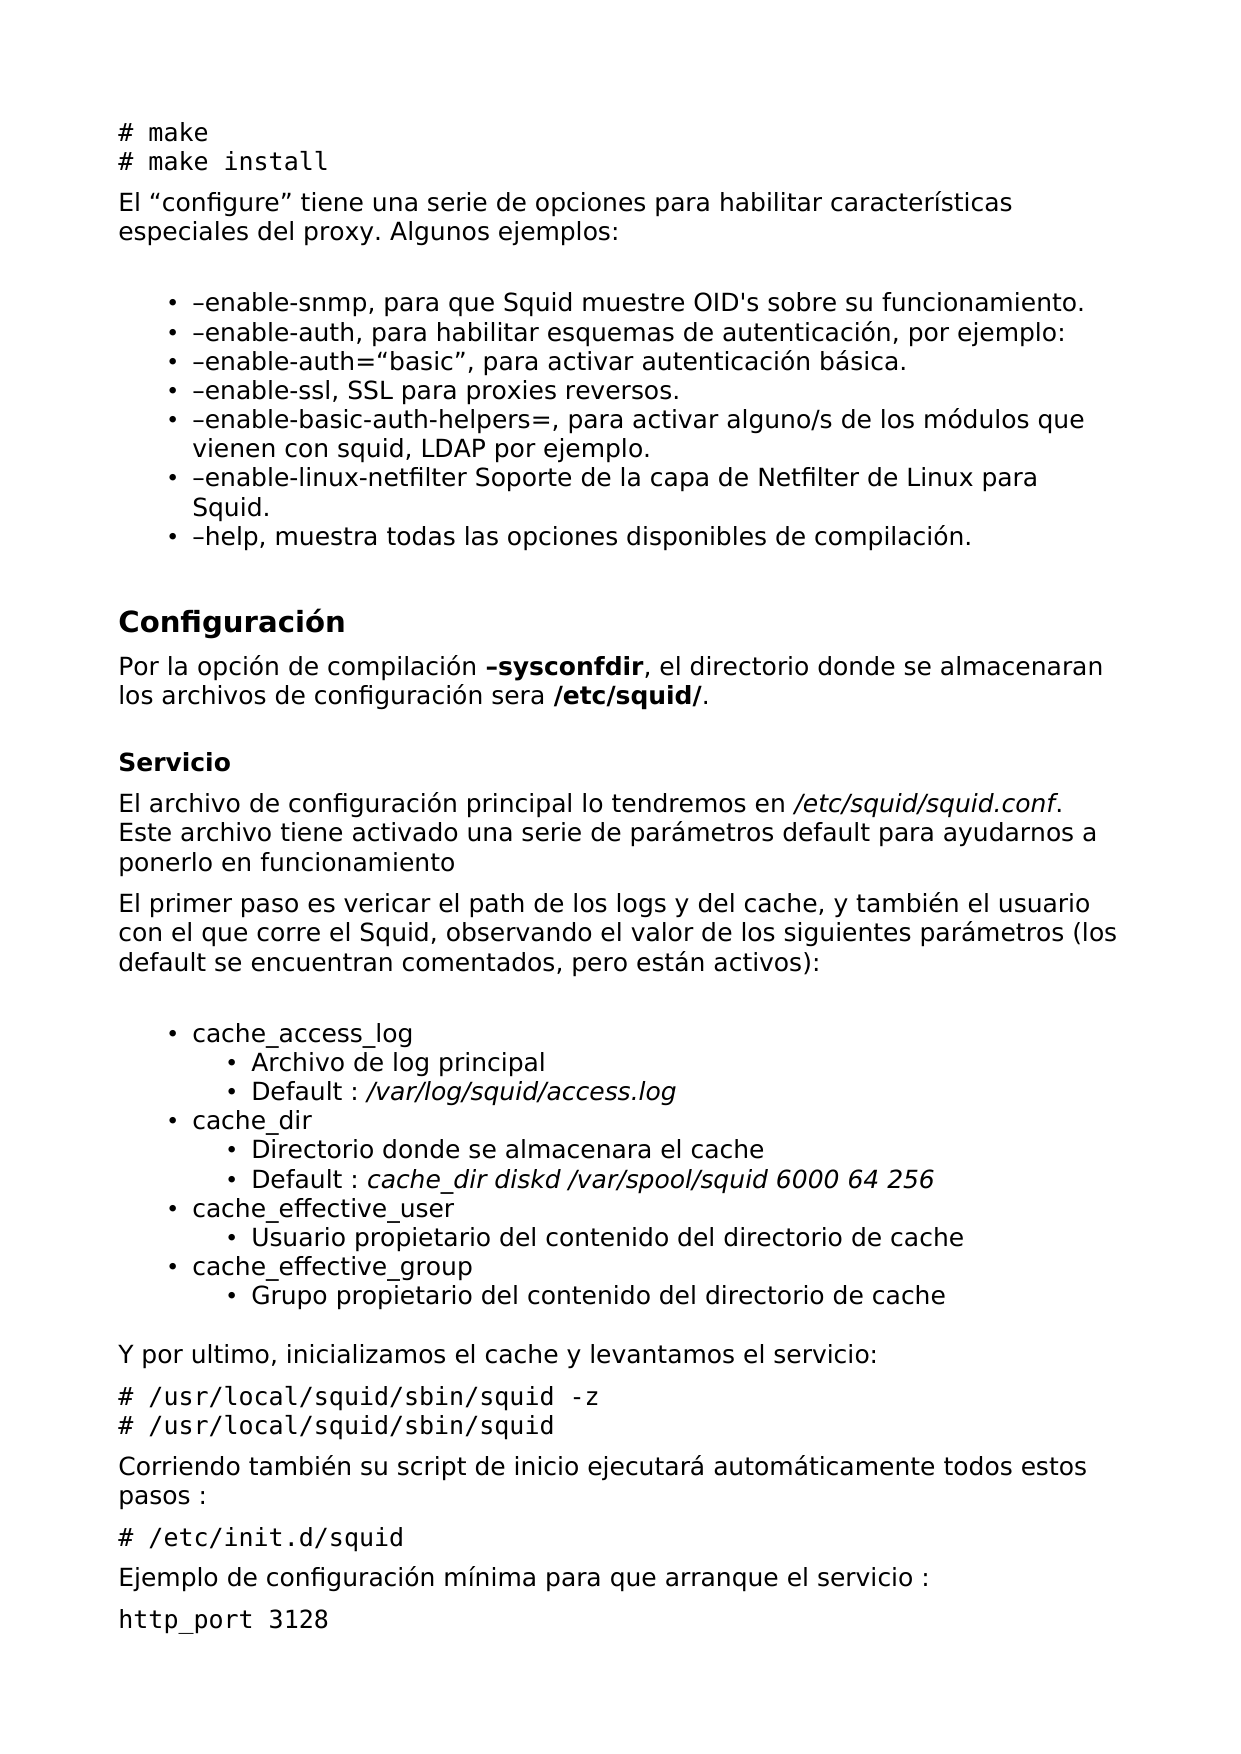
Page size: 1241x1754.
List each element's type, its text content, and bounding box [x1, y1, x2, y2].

list cache_dir [177, 1106, 1122, 1136]
list cache_access_log [177, 1019, 1122, 1048]
list cache_effective_group [177, 1252, 1122, 1281]
list –enable-basic-auth-helpers=, para activar alguno/s de los módulos que vienen con squid, LDAP por ejemplo. [177, 405, 1122, 463]
list Grupo propietario del contenido del directorio de cache [236, 1281, 1122, 1311]
subtitle Configuración [118, 606, 1122, 639]
list Archivo de log principal [236, 1048, 1122, 1077]
subtitle Servicio [118, 748, 1122, 777]
text El “configure” tiene una serie de opciones para habilitar características especiales del proxy. Algunos ejemplos: [118, 188, 1122, 247]
text http_port 3128 [118, 1605, 1122, 1634]
text El archivo de configuración principal lo tendremos en /etc/squid/squid.conf. Este archivo tiene activado una serie de parámetros default para ayudarnos a ponerlo en funcionamiento [118, 789, 1122, 877]
text Por la opción de compilación –sysconfdir, el directorio donde se almacenaran los archivos de configuración sera /etc/squid/. [118, 652, 1122, 710]
text # /etc/init.d/squid [118, 1523, 1122, 1552]
text Y por ultimo, inicializamos el cache y levantamos el servicio: [118, 1340, 1122, 1369]
list –enable-linux-netfilter Soporte de la capa de Netfilter de Linux para Squid. [177, 463, 1122, 522]
list cache_effective_user [177, 1194, 1122, 1223]
text # make # make install [118, 118, 1122, 176]
list –enable-auth, para habilitar esquemas de autenticación, por ejemplo: [177, 318, 1122, 347]
text # /usr/local/squid/sbin/squid -z # /usr/local/squid/sbin/squid [118, 1382, 1122, 1440]
list –help, muestra todas las opciones disponibles de compilación. [177, 522, 1122, 551]
list Usuario propietario del contenido del directorio de cache [236, 1223, 1122, 1252]
text Corriendo también su script de inicio ejecutará automáticamente todos estos pasos : [118, 1452, 1122, 1510]
list –enable-ssl, SSL para proxies reversos. [177, 376, 1122, 405]
list Directorio donde se almacenara el cache [236, 1136, 1122, 1165]
list –enable-auth=“basic”, para activar autenticación básica. [177, 347, 1122, 376]
text El primer paso es vericar el path de los logs y del cache, y también el usuario con el que corre el Squid, observando el valor de los siguientes parámetros (los default se encuentran comentados, pero están activos): [118, 889, 1122, 977]
list Default : /var/log/squid/access.log [236, 1077, 1122, 1106]
list –enable-snmp, para que Squid muestre OID's sobre su funcionamiento. [177, 288, 1122, 318]
text Ejemplo de configuración mínima para que arranque el servicio : [118, 1564, 1122, 1593]
list Default : cache_dir diskd /var/spool/squid 6000 64 256 [236, 1165, 1122, 1194]
